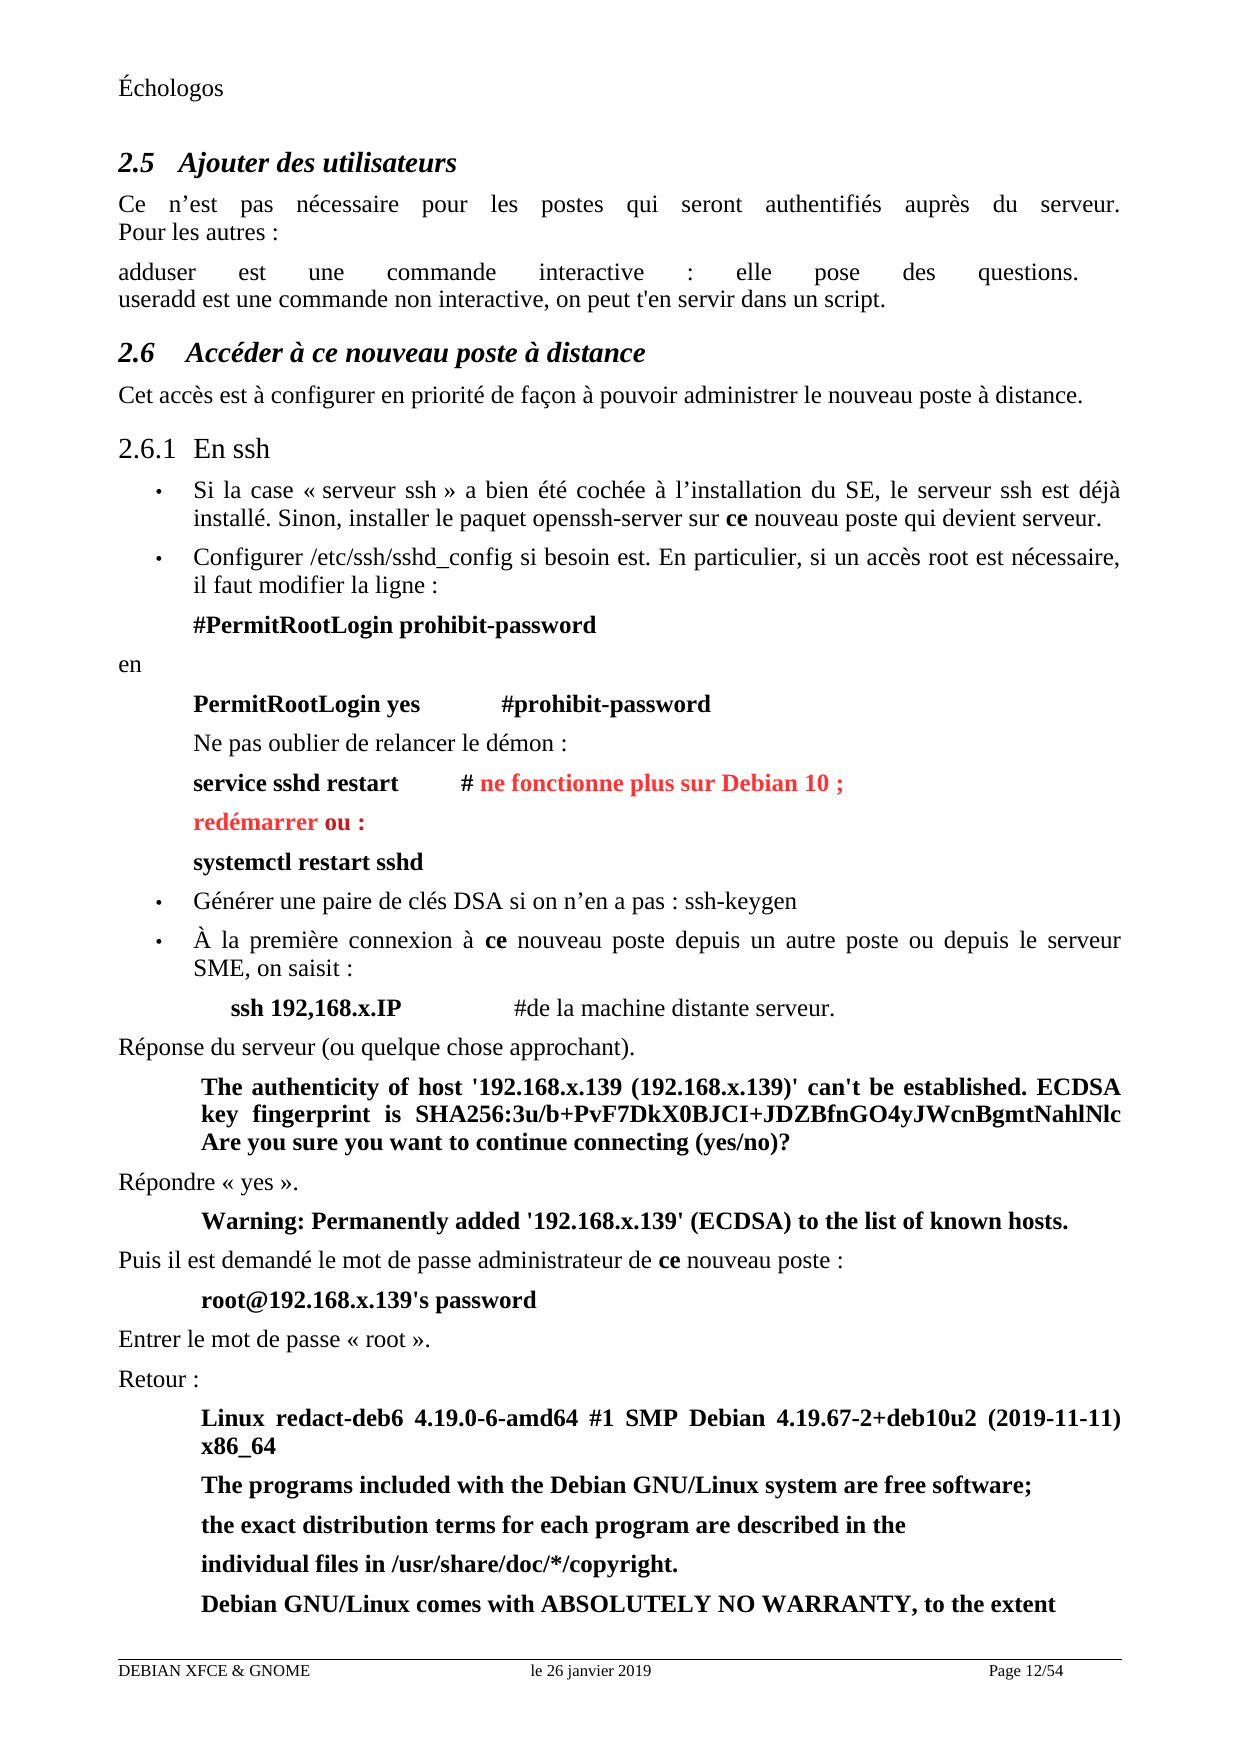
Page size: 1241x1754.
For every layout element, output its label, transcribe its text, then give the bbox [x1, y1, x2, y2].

text adduser est une commande interactive : elle pose des questions. useradd est une commande non interactive, on peut t'en servir dans un script. [118, 258, 1122, 313]
subtitle Ajouter des utilisateurs [118, 147, 1122, 179]
list À la première connexion à ce nouveau poste depuis un autre poste ou depuis le serveur SME, on saisit : [156, 927, 1122, 982]
text the exact distribution terms for each program are described in the [201, 1511, 1122, 1539]
text Cet accès est à configurer en priorité de façon à pouvoir administrer le nouveau poste à distance. [118, 381, 1122, 409]
list PermitRootLogin yes #prohibit-password [156, 690, 1122, 717]
subtitle En ssh [118, 432, 1122, 464]
list Si la case « serveur ssh » a bien été cochée à l’installation du SE, le serveur ssh est déjà installé. Sinon, installer le paquet openssh-server sur ce nouveau poste qui devient serveur. [156, 476, 1122, 532]
text root@192.168.x.139's password [201, 1286, 1122, 1314]
list service sshd restart # ne fonctionne plus sur Debian 10 ; [156, 769, 1122, 796]
subtitle Accéder à ce nouveau poste à distance [118, 337, 1122, 369]
text Répondre « yes ». [118, 1168, 1122, 1195]
list Générer une paire de clés DSA si on n’en a pas : ssh-keygen [156, 887, 1122, 915]
list Configurer /etc/ssh/sshd_config si besoin est. En particulier, si un accès root est nécessaire, il faut modifier la ligne : [156, 543, 1122, 599]
text Debian GNU/Linux comes with ABSOLUTELY NO WARRANTY, to the extent [201, 1590, 1122, 1618]
list Ne pas oublier de relancer le démon : [156, 729, 1122, 757]
text Entrer le mot de passe « root ». [118, 1326, 1122, 1353]
list #PermitRootLogin prohibit-password [156, 611, 1122, 638]
list ssh 192,168.x.IP #de la machine distante serveur. [193, 994, 1122, 1021]
text Linux redact-deb6 4.19.0-6-amd64 #1 SMP Debian 4.19.67-2+deb10u2 (2019-11-11) x86_64 [201, 1404, 1122, 1460]
text The programs included with the Debian GNU/Linux system are free software; [201, 1472, 1122, 1499]
list systemctl restart sshd [156, 848, 1122, 875]
text en [118, 650, 1122, 678]
list Réponse du serveur (ou quelque chose approchant). [118, 1033, 1122, 1061]
text Warning: Permanently added '192.168.x.139' (ECDSA) to the list of known hosts. [201, 1207, 1122, 1235]
text individual files in /usr/share/doc/*/copyright. [201, 1551, 1122, 1578]
list redémarrer ou : [156, 808, 1122, 836]
text Puis il est demandé le mot de passe administrateur de ce nouveau poste : [118, 1247, 1122, 1274]
text Retour : [118, 1365, 1122, 1393]
text Ce n’est pas nécessaire pour les postes qui seront authentifiés auprès du serveur. Pour les autres : [118, 191, 1122, 246]
text The authenticity of host '192.168.x.139 (192.168.x.139)' can't be established. ECDSA key fingerprint is SHA256:3u/b+PvF7DkX0BJCI+JDZBfnGO4yJWcnBgmtNahlNlc Are you sure you want to continue connecting (yes/no)? [201, 1073, 1122, 1156]
